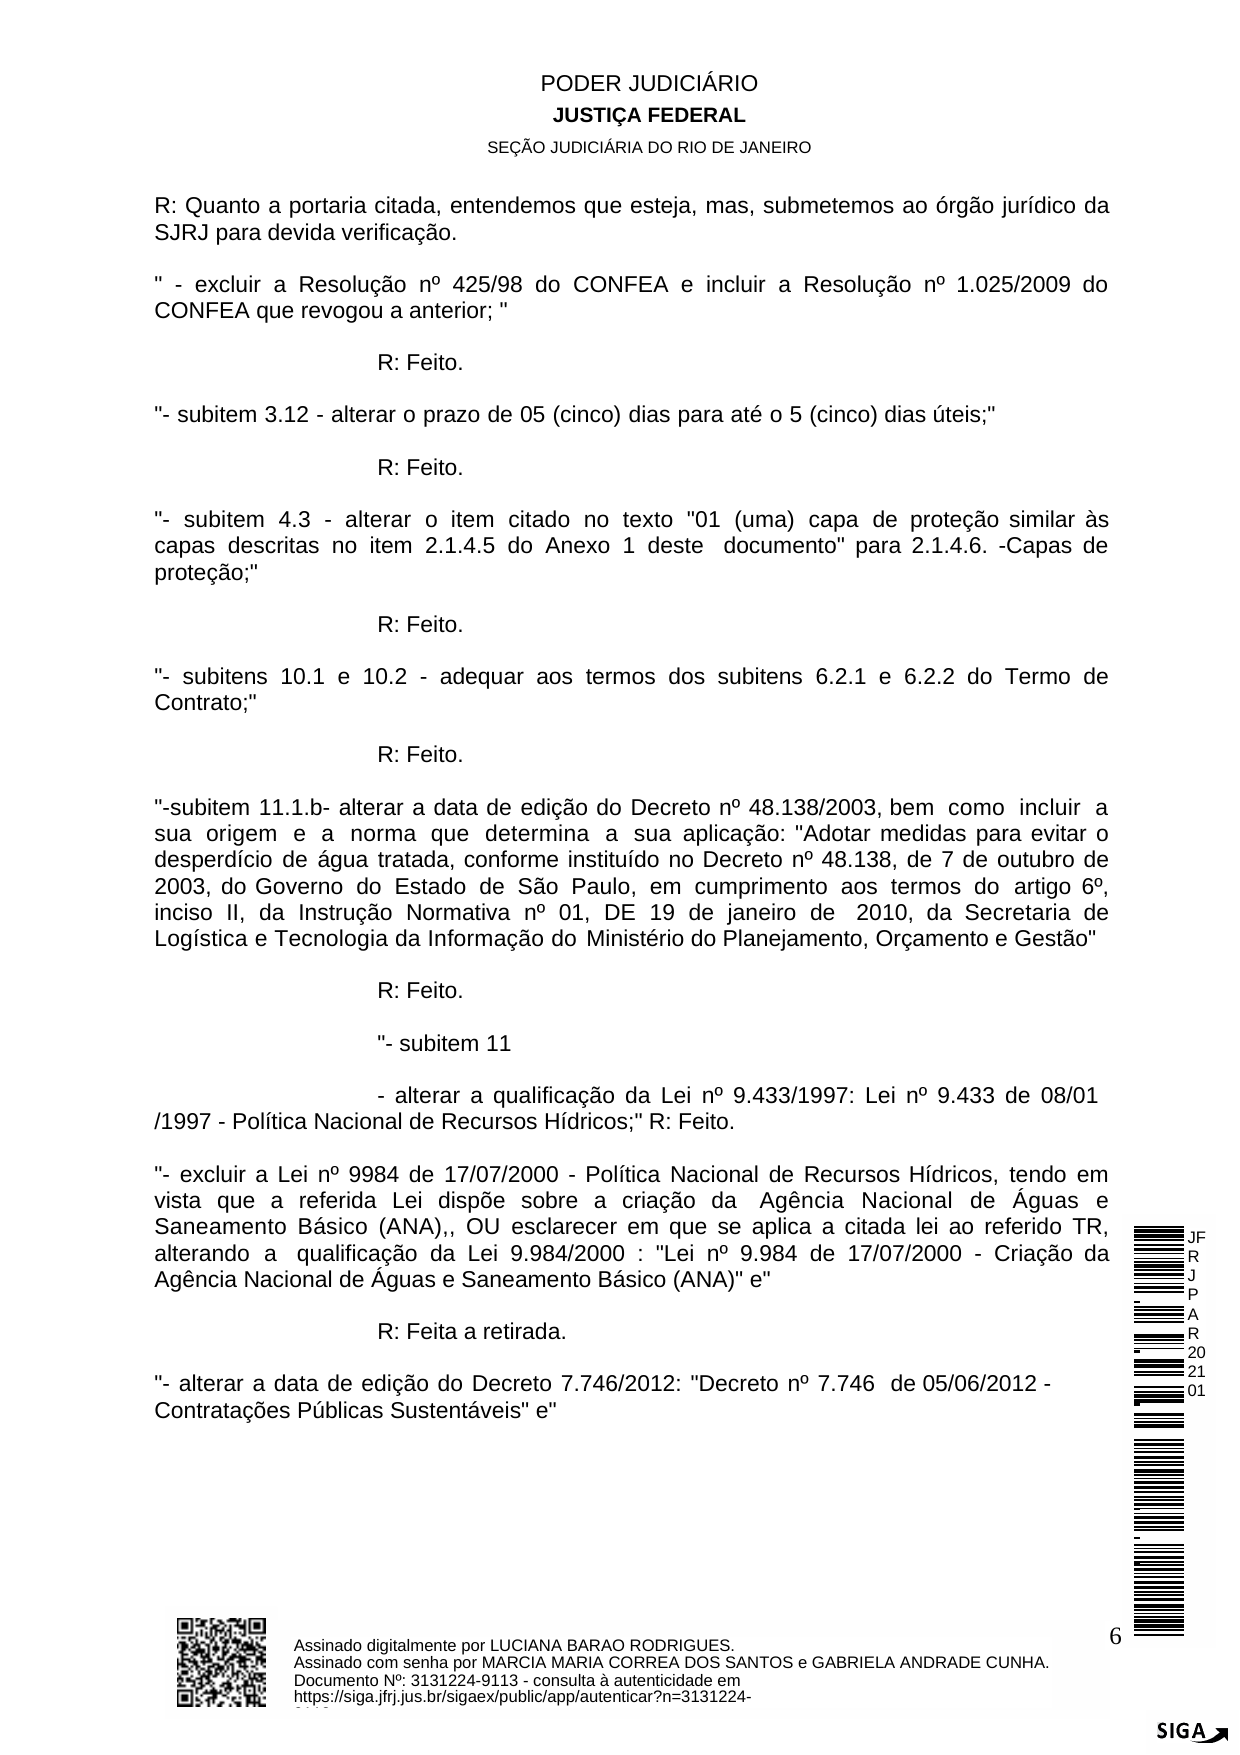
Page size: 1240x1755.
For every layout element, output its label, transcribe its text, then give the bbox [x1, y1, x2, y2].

text /1997 - Política Nacional de Recursos Hídricos;" R: Feito. [154, 1108, 881, 1135]
text "-subitem 11.1.b- alterar a data de edição do Decreto nº 48.138/2003, bem como incluir a sua origem e a norma que determina a sua aplicação: "Adotar medidas para evitar o desperdício de água tratada, conforme instituído no Decreto nº 48.138, de 7 de outubro de 2003, do Governo do Estado de São Paulo, em cumprimento aos termos do artigo 6º, inciso II, da Instrução Normativa nº 01, DE 19 de janeiro de 2010, da Secretaria de Logística e Tecnologia da Informação do Ministério do Planejamento, Orçamento e Gestão" [154, 793, 1109, 952]
text R: Feito. [377, 453, 1227, 480]
text "- subitens 10.1 e 10.2 - adequar aos termos dos subitens 6.2.1 e 6.2.2 do Termo de Contrato;" [154, 663, 1109, 716]
text R: Feita a retirada. [377, 1318, 1122, 1344]
text " - excluir a Resolução nº 425/98 do CONFEA e incluir a Resolução nº 1.025/2009 do CONFEA que revogou a anterior; " [154, 271, 1109, 323]
text "- alterar a data de edição do Decreto 7.746/2012: "Decreto nº 7.746 de 05/06/2012 - Contratações Públicas Sustentáveis" e" [154, 1370, 1109, 1423]
text R: Feito. [377, 977, 1227, 1004]
text "- excluir a Lei nº 9984 de 17/07/2000 - Política Nacional de Recursos Hídricos, tendo em vista que a referida Lei dispõe sobre a criação da Agência Nacional de Águas e Saneamento Básico (ANA),, OU esclarecer em que se aplica a citada lei ao referido TR, alterando a qualificação da Lei 9.984/2000 : "Lei nº 9.984 de 17/07/2000 - Criação da Agência Nacional de Águas e Saneamento Básico (ANA)" e" [154, 1161, 1109, 1292]
text R: Feito. [377, 741, 1227, 768]
text - alterar a qualificação da Lei nº 9.433/1997: Lei nº 9.433 de 08/01 [377, 1082, 1227, 1108]
text R: Feito. [377, 611, 1227, 637]
text "- subitem 3.12 - alterar o prazo de 05 (cinco) dias para até o 5 (cinco) dias úteis;" [154, 401, 1109, 428]
text "- subitem 11 [377, 1030, 1227, 1056]
text R: Quanto a portaria citada, entendemos que esteja, mas, submetemos ao órgão jurídico da SJRJ para devida verificação. [154, 192, 1109, 245]
text JFRJPAR202101208A [1187, 1228, 1206, 1400]
text R: Feito. [377, 349, 1227, 376]
text "- subitem 4.3 - alterar o item citado no texto "01 (uma) capa de proteção similar às capas descritas no item 2.1.4.5 do Anexo 1 deste documento" para 2.1.4.6. -Capas de proteção;" [154, 506, 1109, 585]
